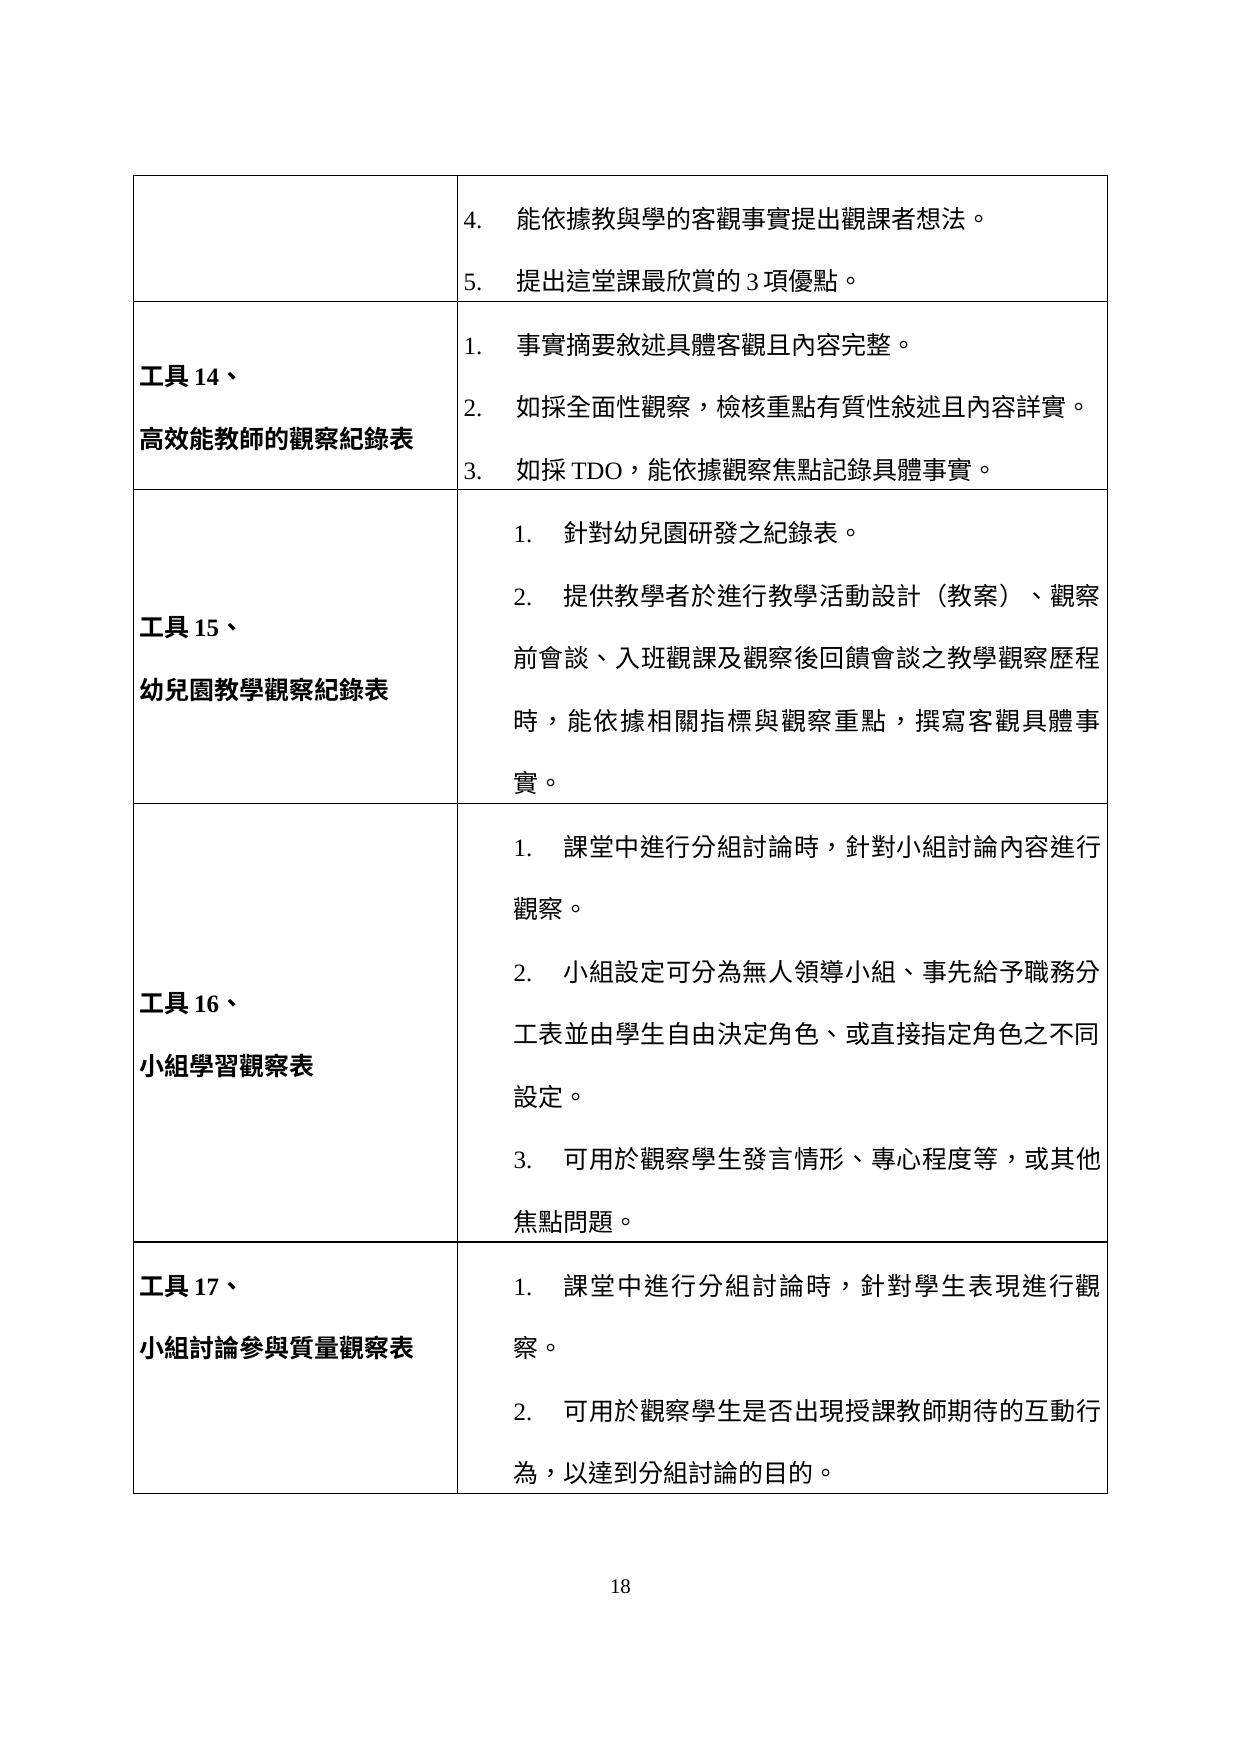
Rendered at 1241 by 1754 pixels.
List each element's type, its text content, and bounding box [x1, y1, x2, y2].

table_cell 針對幼兒園研發之紀錄表。 提供教學者於進行教學活動設計（教案）、觀察前會談、入班觀課及觀察後回饋會談之教學觀察歷程時，能依據相關指標與觀察重點，撰寫客觀具體事實。 [458, 490, 1107, 803]
table_cell 工具17、 小組討論參與質量觀察表 [134, 1243, 457, 1492]
table_cell 工具16、 小組學習觀察表 [134, 804, 457, 1241]
table_cell 課堂中進行分組討論時，針對小組討論內容進行觀察。 小組設定可分為無人領導小組、事先給予職務分工表並由學生自由決定角色、或直接指定角色之不同設定。 可用於觀察學生發言情形、專心程度等，或其他焦點問題。 [458, 804, 1107, 1241]
table_cell [134, 176, 457, 301]
table_cell 工具14、 高效能教師的觀察紀錄表 [134, 302, 457, 489]
table_cell 課堂中進行分組討論時，針對學生表現進行觀察。 可用於觀察學生是否出現授課教師期待的互動行為，以達到分組討論的目的。 例如：觀察學生的參與度、優勢學生是否會主動幫助弱勢學生、弱勢學生是否會主動求助等。 [458, 1243, 1107, 1492]
table_cell ◎觀課記錄表（範例一）： 事實摘要敘述具體客觀且內容完整。 如採全面性觀察，觀察紀錄表內每一欄位的具體事實的質性敍述內容詳實。 如採TDO，能依據觀察焦點記錄具體事實。 提出之綜合建議具體可行。 ◎觀課記錄表（範例二）： 教師的教與學生的學之事實摘要敘述均具體客觀且內容詳實。 如採全面性觀察，觀察紀錄表內每一欄位的具體事實摘要至少有1項。 如採TDO，能依據觀察焦點記錄具體事實。 能依據教與學的客觀事實提出觀課者想法。 提出這堂課最欣賞的3項優點。 [458, 176, 1107, 301]
table_cell 事實摘要敘述具體客觀且內容完整。 如採全面性觀察，檢核重點有質性敍述且內容詳實。 如採TDO，能依據觀察焦點記錄具體事實。 [458, 302, 1107, 489]
table_cell 工具15、 幼兒園教學觀察紀錄表 [134, 490, 457, 803]
